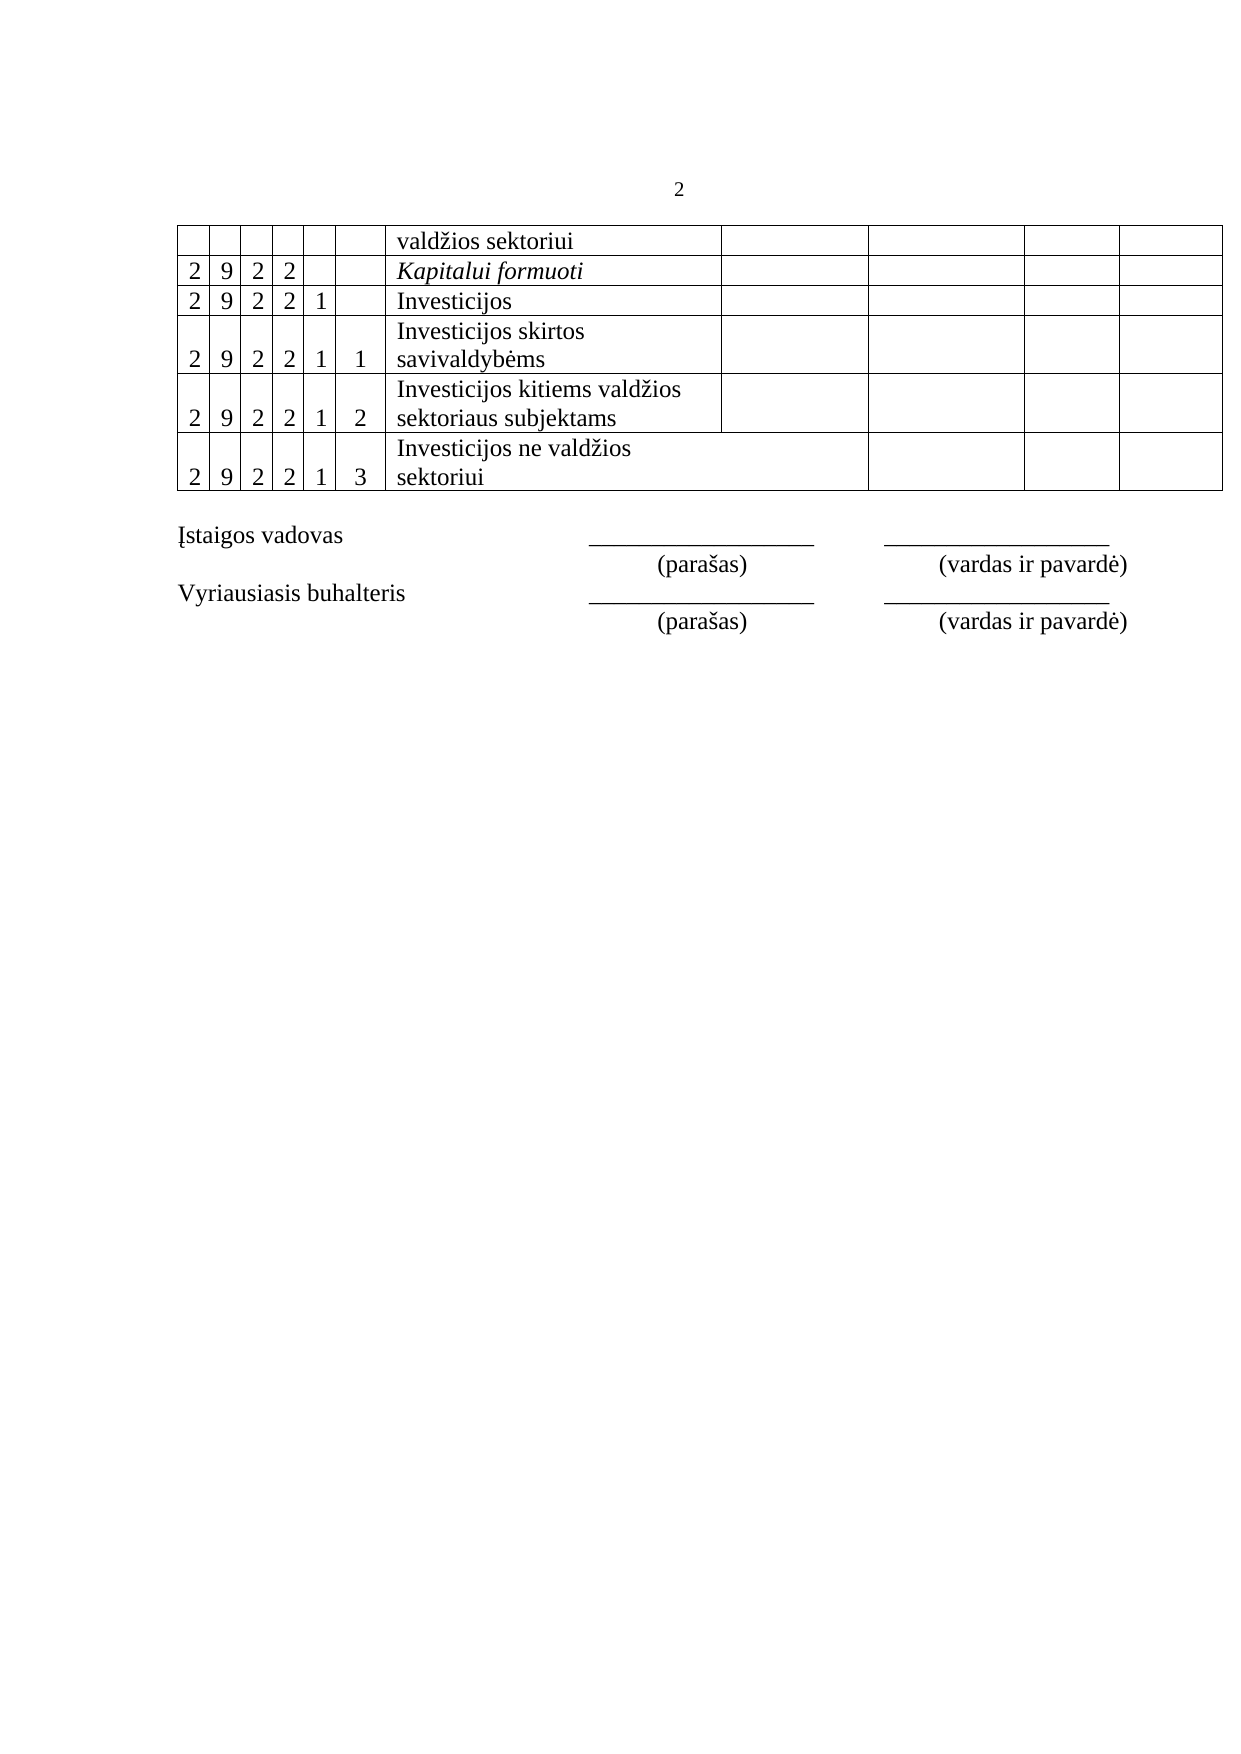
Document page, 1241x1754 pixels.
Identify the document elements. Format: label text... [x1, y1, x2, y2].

table_cell valdžios sektoriui [386, 226, 721, 255]
table_cell [722, 256, 868, 285]
table_cell 1 [304, 316, 335, 373]
table_cell 2 [273, 374, 303, 432]
table_cell [869, 286, 1024, 315]
table_cell [869, 226, 1024, 255]
table_cell [1120, 256, 1222, 285]
table_cell 2 [178, 374, 209, 432]
table_cell [273, 226, 303, 255]
table_cell [336, 286, 385, 315]
table_cell [869, 316, 1024, 373]
text (parašas) (vardas ir pavardė) [177, 606, 1181, 635]
table_cell [1025, 374, 1119, 432]
table_cell 2 [273, 433, 303, 490]
table_cell [1120, 286, 1222, 315]
table_cell [722, 374, 868, 432]
table_cell [336, 256, 385, 285]
table_cell [336, 226, 385, 255]
table_cell 2 [241, 256, 272, 285]
table_cell [722, 226, 868, 255]
table_cell 9 [210, 374, 240, 432]
table_cell 2 [178, 286, 209, 315]
table_cell [1025, 226, 1119, 255]
table_cell [1120, 316, 1222, 373]
table_cell 2 [241, 286, 272, 315]
table_cell 9 [210, 286, 240, 315]
table_cell 1 [304, 374, 335, 432]
table_cell 2 [273, 316, 303, 373]
table_cell 2 [241, 433, 272, 490]
text Vyriausiasis buhalteris __________________ __________________ [177, 578, 1181, 606]
table_cell [869, 256, 1024, 285]
table_cell 2 [178, 433, 209, 490]
table_cell [1120, 374, 1222, 432]
table_cell [722, 286, 868, 315]
table_cell Kapitalui formuoti [386, 256, 721, 285]
table_cell [1025, 316, 1119, 373]
table_cell [1025, 256, 1119, 285]
table_cell 2 [336, 374, 385, 432]
table_cell 9 [210, 256, 240, 285]
table_cell 2 [178, 316, 209, 373]
table_cell 2 [241, 316, 272, 373]
table_cell [721, 433, 868, 490]
table_cell 1 [304, 286, 335, 315]
table_cell [869, 433, 1024, 490]
table_cell 9 [210, 316, 240, 373]
text Įstaigos vadovas __________________ __________________ [177, 520, 1181, 549]
table_cell [241, 226, 272, 255]
table_cell [1025, 286, 1119, 315]
table_cell [178, 226, 209, 255]
text (parašas) (vardas ir pavardė) [177, 549, 1181, 578]
table_cell 1 [336, 316, 385, 373]
table_cell 3 [336, 433, 385, 490]
table_cell Investicijos ne valdžios sektoriui [386, 433, 721, 490]
table_cell [722, 316, 868, 373]
table_cell [304, 226, 335, 255]
table_cell 9 [210, 433, 240, 490]
table_cell [1120, 433, 1222, 490]
table_cell [869, 374, 1024, 432]
table_cell 1 [304, 433, 335, 490]
table_cell Investicijos [386, 286, 721, 315]
table_cell Investicijos skirtos savivaldybėms [386, 316, 721, 373]
table_cell 2 [241, 374, 272, 432]
table_cell [210, 226, 240, 255]
table_cell 2 [273, 286, 303, 315]
table_cell [304, 256, 335, 285]
table_cell Investicijos kitiems valdžios sektoriaus subjektams [386, 374, 721, 432]
table_cell [1120, 226, 1222, 255]
table_cell 2 [273, 256, 303, 285]
table_cell [1025, 433, 1119, 490]
table_cell 2 [178, 256, 209, 285]
